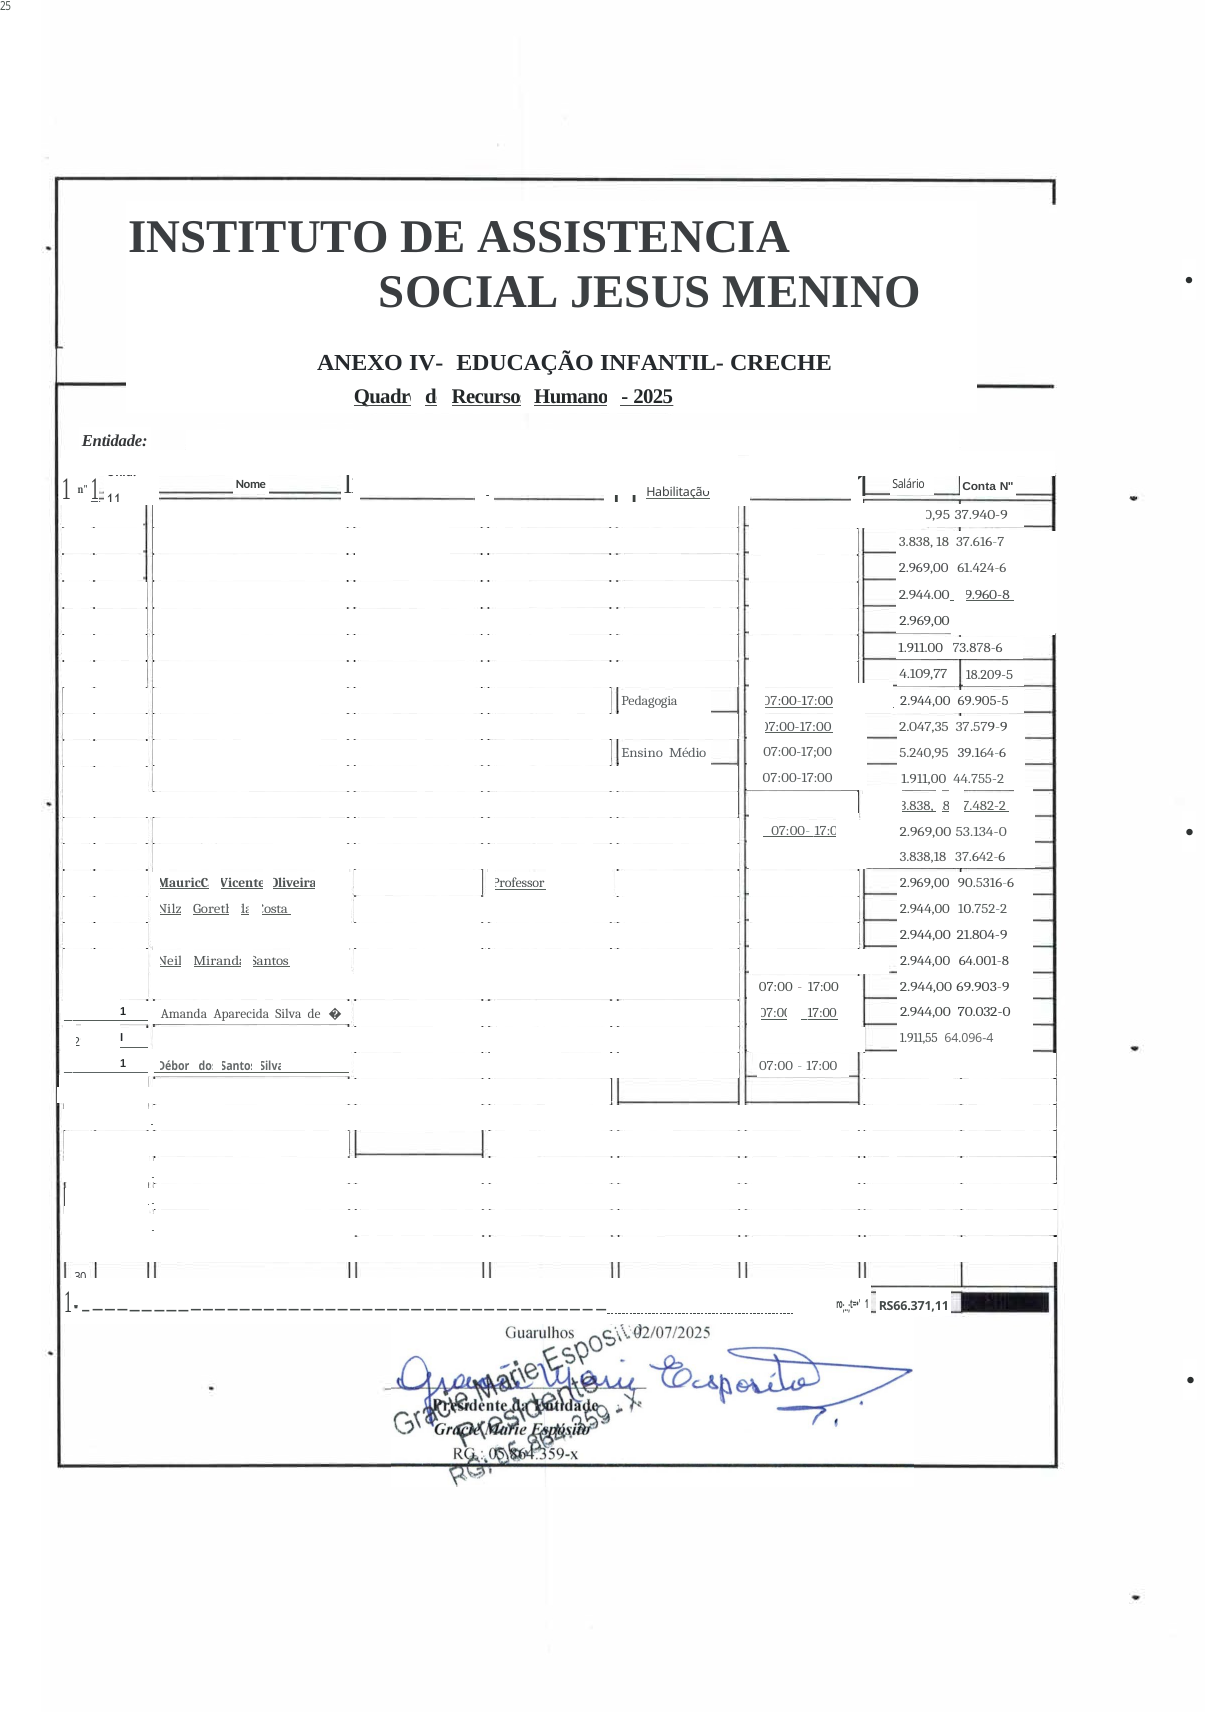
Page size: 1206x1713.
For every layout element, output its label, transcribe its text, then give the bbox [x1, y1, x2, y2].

text 3.838,18 37.642-6 [899, 849, 1035, 865]
text Nilza Goreth da Costa [193, 901, 229, 914]
text 1.911.00 73.878-6 [898, 640, 1023, 656]
text li [343, 475, 360, 500]
text 5.240,95 37.940-9 [926, 508, 1024, 523]
text 2.944.00 69.960-8 [898, 587, 954, 603]
text Quadro de Recursos Humanos - 2025 [353, 384, 977, 408]
text 21 l [120, 1031, 150, 1049]
text 3.838, 18 37.482-2 [863, 797, 1035, 813]
text 07:00-17:00 [762, 770, 867, 786]
text Entidade: [82, 431, 151, 450]
text 11 Habilitação 11 [635, 458, 750, 506]
text RS66.371,11 [878, 1297, 951, 1314]
text 07:00 - 17:00 [761, 1005, 787, 1019]
text 2.944,00 10.752-2 [899, 901, 1033, 917]
text 1 n" 1 [61, 464, 99, 505]
text 18.209-5 [966, 667, 1024, 683]
text Ensino Médio [621, 745, 711, 761]
text 11 [477, 495, 494, 502]
text Nome [236, 476, 269, 491]
text MauricCa Vicente Oliveira [273, 875, 315, 888]
text • [1184, 264, 1196, 295]
text 07:00-17:00 07:00-17;00 [749, 733, 865, 760]
text 24 [64, 1110, 153, 1127]
text 25 [0, 0, 14, 12]
text 20 1 Amanda Aparecida Silva de � [63, 1004, 351, 1022]
text • [1184, 816, 1196, 847]
text 5.240,95 39.164-6 [899, 745, 1025, 761]
text 2.969,00 53.134-0 [899, 824, 1035, 839]
text 26 [64, 1163, 154, 1180]
text 22 1 Débora dos Santos Silva [63, 1056, 351, 1074]
text 1.911,00 44.755-2 [901, 771, 1025, 787]
text Neila Miranda Santos [194, 953, 241, 966]
text 07:00 - 17:00 [801, 1005, 838, 1019]
text 2.047,35 37.579-9 [899, 719, 1025, 735]
text MauricCa Vicente Oliveira [160, 875, 209, 888]
text 1 [853, 476, 863, 503]
text 2.969,00 [899, 613, 951, 628]
text 2.944,00 70.032-0 [900, 1004, 1033, 1020]
text Pedagogia [621, 693, 711, 709]
text 30 [74, 1268, 89, 1278]
text Salário [892, 476, 934, 493]
text 2.944,00 69.903-9 [899, 979, 1033, 994]
text Professor [495, 875, 546, 889]
text 2.944,00 64.001-8 [900, 953, 1033, 969]
text 21 l [76, 1031, 81, 1047]
text 1'------------------------------------------- .;..· ro;..;t=•' 1 [64, 1284, 871, 1321]
text 27 [67, 1189, 154, 1206]
text 28 [64, 1216, 154, 1233]
text 2.944,00 21.804-9 [899, 927, 1033, 943]
text ANEXO IV- EDUCAÇÃO INFANTIL- CRECHE [171, 349, 977, 375]
text 07:00- 17:00 [763, 823, 836, 836]
text INSTITUTO DE ASSISTENCIA SOCIAL JESUS MENINO [128, 208, 977, 317]
text 2.969,00 90.5316-6 [899, 876, 1033, 891]
text Unid. 11 [106, 475, 159, 505]
text 07:00-17:00 07:00-17;00 [765, 719, 833, 732]
text 3.838, 18 37.616-7 [898, 534, 1057, 550]
text 1.911,55 64.096-4 [899, 1029, 1033, 1047]
text Conta N" [962, 479, 1016, 492]
text 4.109,77 [899, 667, 959, 682]
text 07:00-17:00 2.944,00 69.905-5 [749, 694, 1024, 709]
text 23 [59, 1087, 153, 1101]
text • [1186, 1364, 1197, 1396]
text MauricCa Vicente Oliveira [221, 875, 263, 888]
text 2.969,00 61.424-6 [898, 561, 1057, 576]
text 2.944.00 69.960-8 [966, 587, 1014, 600]
text 07:00 - 17:00 [759, 1058, 849, 1073]
text Neila Miranda Santos [253, 953, 290, 966]
text 07:00 - 17:00 [758, 979, 861, 995]
